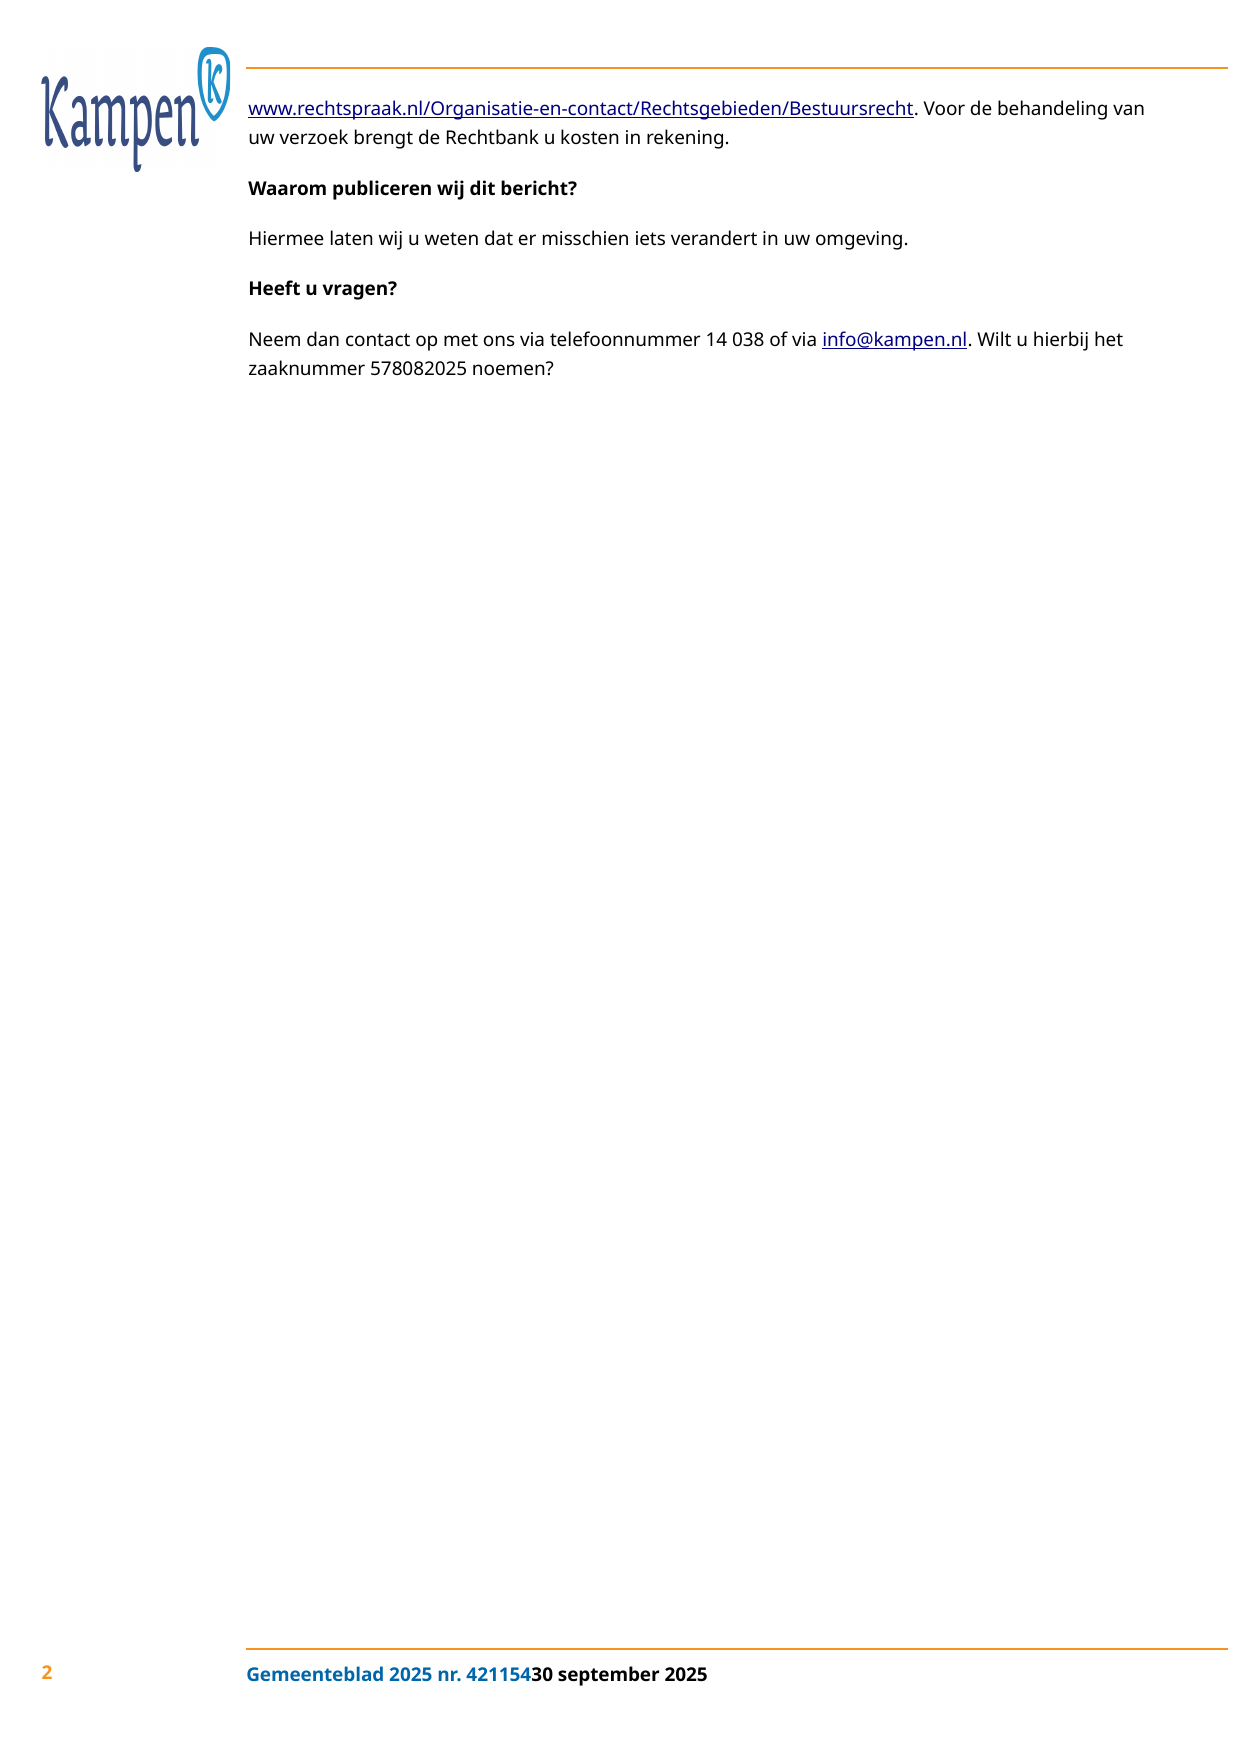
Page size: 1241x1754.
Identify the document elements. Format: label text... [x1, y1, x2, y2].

text Waarom publiceren wij dit bericht? [248, 175, 1152, 201]
text Neem dan contact op met ons via telefoonnummer 14 038 of via info@kampen.nl. Wilt u hierbij het zaaknummer 578082025 noemen? [248, 326, 1152, 381]
text Heeft u vragen? [248, 276, 1152, 301]
text www.rechtspraak.nl/Organisatie-en-contact/Rechtsgebieden/Bestuursrecht. Voor de behandeling van uw verzoek brengt de Rechtbank u kosten in rekening. [248, 95, 1152, 150]
picture [41, 47, 231, 172]
text Hiermee laten wij u weten dat er misschien iets verandert in uw omgeving. [248, 225, 1152, 251]
